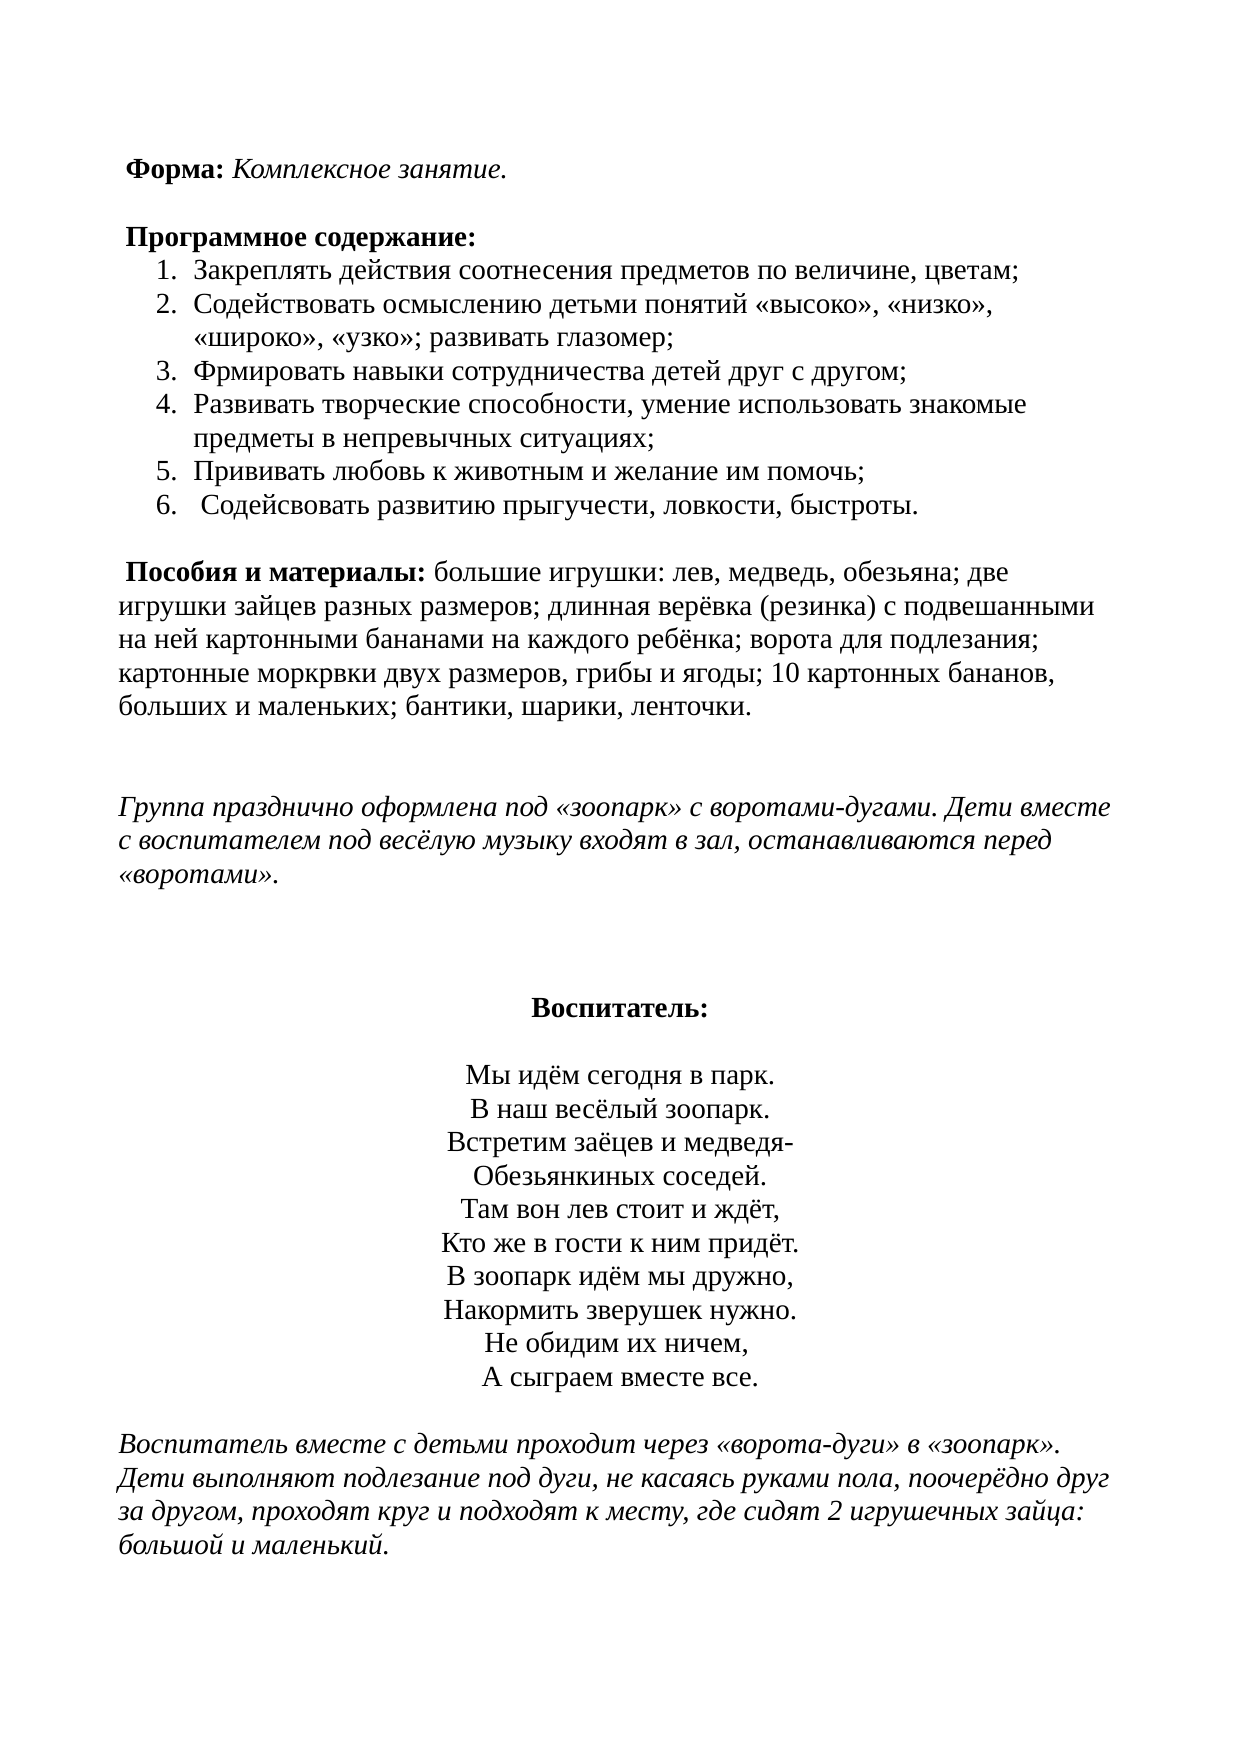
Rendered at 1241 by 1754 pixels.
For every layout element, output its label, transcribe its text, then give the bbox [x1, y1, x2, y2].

list Фрмировать навыки сотрудничества детей друг с другом; [156, 353, 1122, 386]
text Воспитатель: [118, 990, 1122, 1024]
text Группа празднично оформлена под «зоопарк» с воротами-дугами. Дети вместе с воспитателем под весёлую музыку входят в зал, останавливаются перед «воротами». [118, 789, 1122, 889]
list Содействовать осмыслению детьми понятий «высоко», «низко», «широко», «узко»; развивать глазомер; [156, 286, 1122, 353]
text Встретим заёцев и медведя- [118, 1124, 1122, 1158]
text Обезьянкиных соседей. [118, 1158, 1122, 1191]
text Пособия и материалы: большие игрушки: лев, медведь, обезьяна; две игрушки зайцев разных размеров; длинная верёвка (резинка) с подвешанными на ней картонными бананами на каждого ребёнка; ворота для подлезания; картонные моркрвки двух размеров, грибы и ягоды; 10 картонных бананов, больших и маленьких; бантики, шарики, ленточки. [118, 554, 1122, 722]
text Там вон лев стоит и ждёт, [118, 1191, 1122, 1225]
list Развивать творческие способности, умение использовать знакомые предметы в непревычных ситуациях; [156, 386, 1122, 453]
text А сыграем вместе все. [118, 1359, 1122, 1393]
text В наш весёлый зоопарк. [118, 1091, 1122, 1124]
text Форма: Комплексное занятие. [118, 152, 1122, 185]
text В зоопарк идём мы дружно, [118, 1258, 1122, 1292]
text Не обидим их ничем, [118, 1326, 1122, 1359]
text Кто же в гости к ним придёт. [118, 1225, 1122, 1258]
list Закреплять действия соотнесения предметов по величине, цветам; [156, 252, 1122, 286]
text Воспитатель вместе с детьми проходит через «ворота-дуги» в «зоопарк». Дети выполняют подлезание под дуги, не касаясь руками пола, поочерёдно друг за другом, проходят круг и подходят к месту, где сидят 2 игрушечных зайца: большой и маленький. [118, 1426, 1122, 1560]
list Прививать любовь к животным и желание им помочь; [156, 453, 1122, 487]
text Программное содержание: [118, 219, 1122, 252]
text Мы идём сегодня в парк. [118, 1057, 1122, 1091]
list Содейсвовать развитию прыгучести, ловкости, быстроты. [156, 487, 1122, 521]
text Накормить зверушек нужно. [118, 1292, 1122, 1326]
